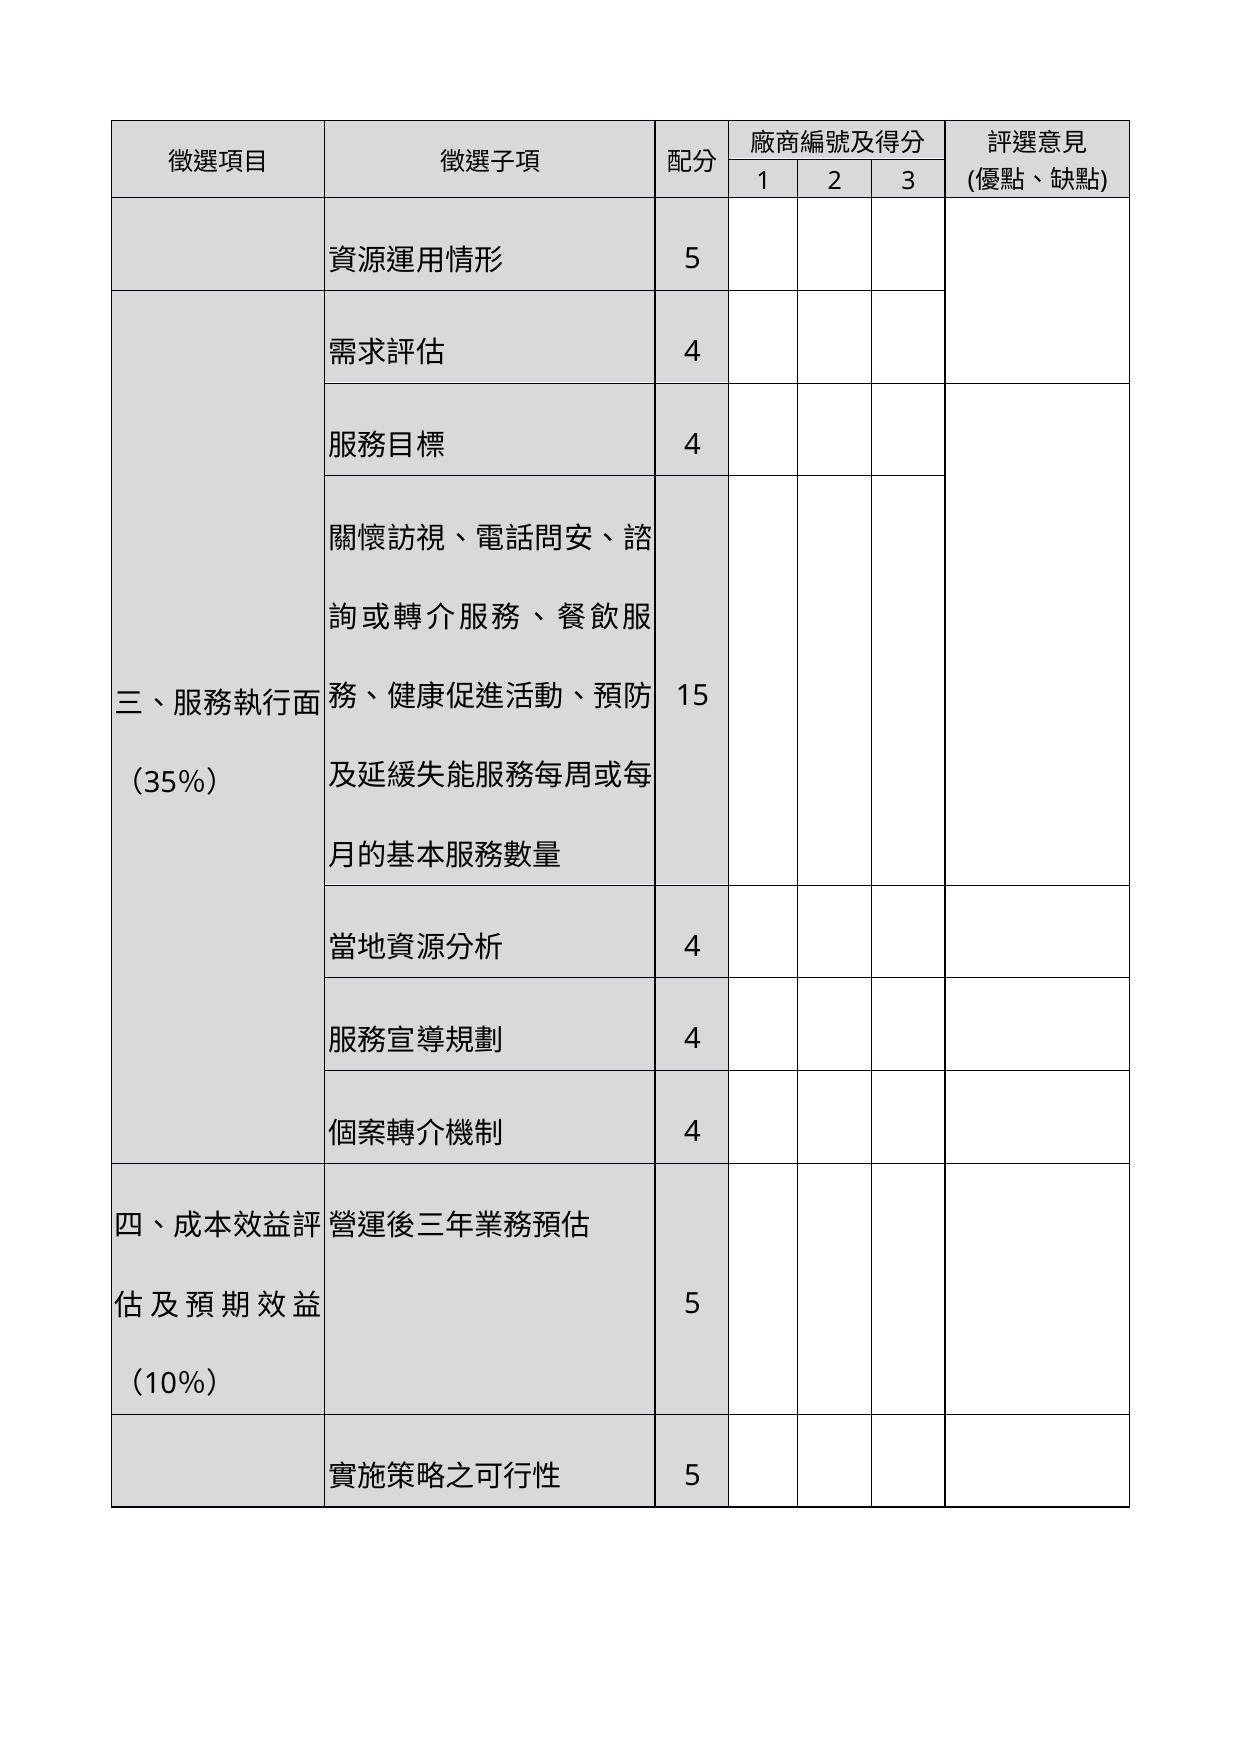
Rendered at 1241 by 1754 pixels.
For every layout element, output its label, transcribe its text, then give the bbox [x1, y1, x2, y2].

table_cell 4 [656, 1071, 728, 1163]
table_header 評選意見 (優點、缺點) [946, 121, 1129, 197]
table_cell [946, 384, 1129, 884]
table_cell [798, 291, 871, 382]
table_cell [946, 1071, 1129, 1163]
table_cell 4 [656, 291, 728, 382]
table_cell 4 [656, 978, 728, 1070]
table_cell [946, 1415, 1129, 1506]
table_cell [798, 476, 871, 884]
table_cell [872, 1071, 944, 1163]
table_cell 15 [656, 476, 728, 884]
table_cell [729, 978, 797, 1070]
table_header 廠商編號及得分 [729, 121, 944, 158]
table_cell 服務宣導規劃 [325, 978, 654, 1070]
table_cell 4 [656, 384, 728, 475]
table_cell [872, 1164, 944, 1414]
table_cell [798, 1071, 871, 1163]
table_cell [798, 384, 871, 475]
table_cell 5 [656, 198, 728, 290]
table_cell 當地資源分析 [325, 886, 654, 977]
table_header 徵選項目 [112, 121, 324, 197]
table_cell 3 [872, 160, 944, 197]
table_cell [872, 978, 944, 1070]
table_cell 四、成本效益評估及預期效益（10％） [112, 1164, 324, 1414]
table_cell 個案轉介機制 [325, 1071, 654, 1163]
table_cell [112, 1415, 324, 1506]
table_cell [729, 198, 797, 290]
table_cell 5 [656, 1164, 728, 1414]
table_cell [872, 198, 944, 290]
table_cell [798, 1415, 871, 1506]
table_cell [946, 978, 1129, 1070]
table_cell 需求評估 [325, 291, 654, 382]
table_cell [112, 198, 324, 290]
table_cell 實施策略之可行性 [325, 1415, 654, 1506]
table_cell [798, 1164, 871, 1414]
table_cell [729, 1415, 797, 1506]
table_cell 5 [656, 1415, 728, 1506]
table_header 配分 [656, 121, 728, 197]
table_cell [798, 198, 871, 290]
table_cell [872, 291, 944, 382]
table_cell [729, 886, 797, 977]
table_cell 2 [798, 160, 871, 197]
table_cell 關懷訪視、電話問安、諮詢或轉介服務、餐飲服務、健康促進活動、預防及延緩失能服務每周或每月的基本服務數量 [325, 476, 654, 884]
table_cell [946, 886, 1129, 977]
table_cell [729, 1164, 797, 1414]
table_cell [872, 384, 944, 475]
table_cell [729, 291, 797, 382]
table_cell [729, 384, 797, 475]
table_cell 1 [729, 160, 797, 197]
table_cell [798, 978, 871, 1070]
table_cell 三、服務執行面（35％） [112, 291, 324, 1163]
table_cell [729, 476, 797, 884]
table_cell 4 [656, 886, 728, 977]
table_cell [798, 886, 871, 977]
table_cell [729, 1071, 797, 1163]
table_cell [872, 1415, 944, 1506]
table_cell [872, 886, 944, 977]
table_cell [872, 476, 944, 884]
table_cell 營運後三年業務預估 [325, 1164, 654, 1414]
table_cell [946, 1164, 1129, 1414]
table_cell 服務目標 [325, 384, 654, 475]
table_cell [946, 198, 1129, 382]
table_cell 資源運用情形 [325, 198, 654, 290]
table_header 徵選子項 [325, 121, 654, 197]
